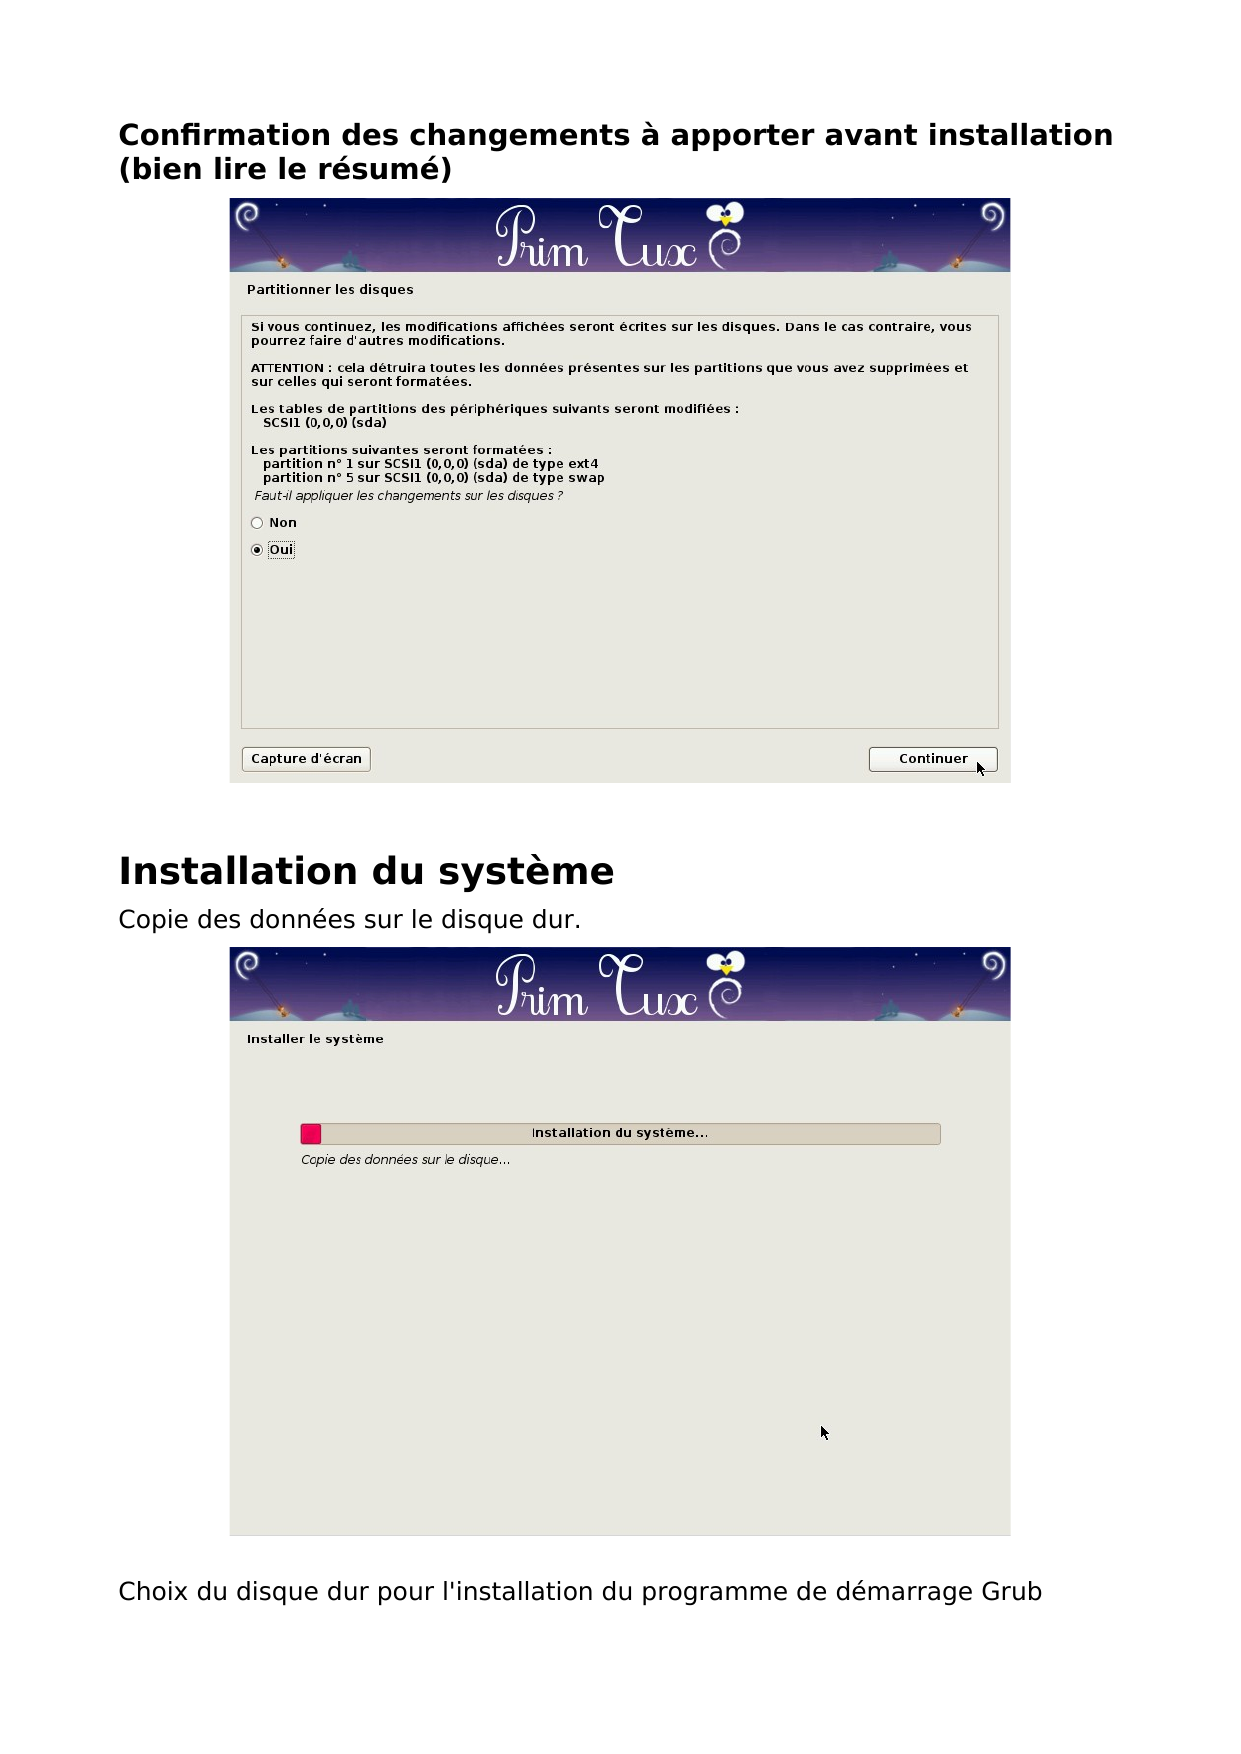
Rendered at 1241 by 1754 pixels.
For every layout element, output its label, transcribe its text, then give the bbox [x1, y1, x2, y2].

picture [229, 947, 1011, 1536]
picture [229, 198, 1011, 783]
text Copie des données sur le disque dur. [118, 906, 1122, 935]
text Choix du disque dur pour l'installation du programme de démarrage Grub [118, 1577, 1122, 1606]
subtitle Installation du système [118, 849, 1122, 893]
subtitle Confirmation des changements à apporter avant installation (bien lire le résumé) [118, 118, 1122, 186]
